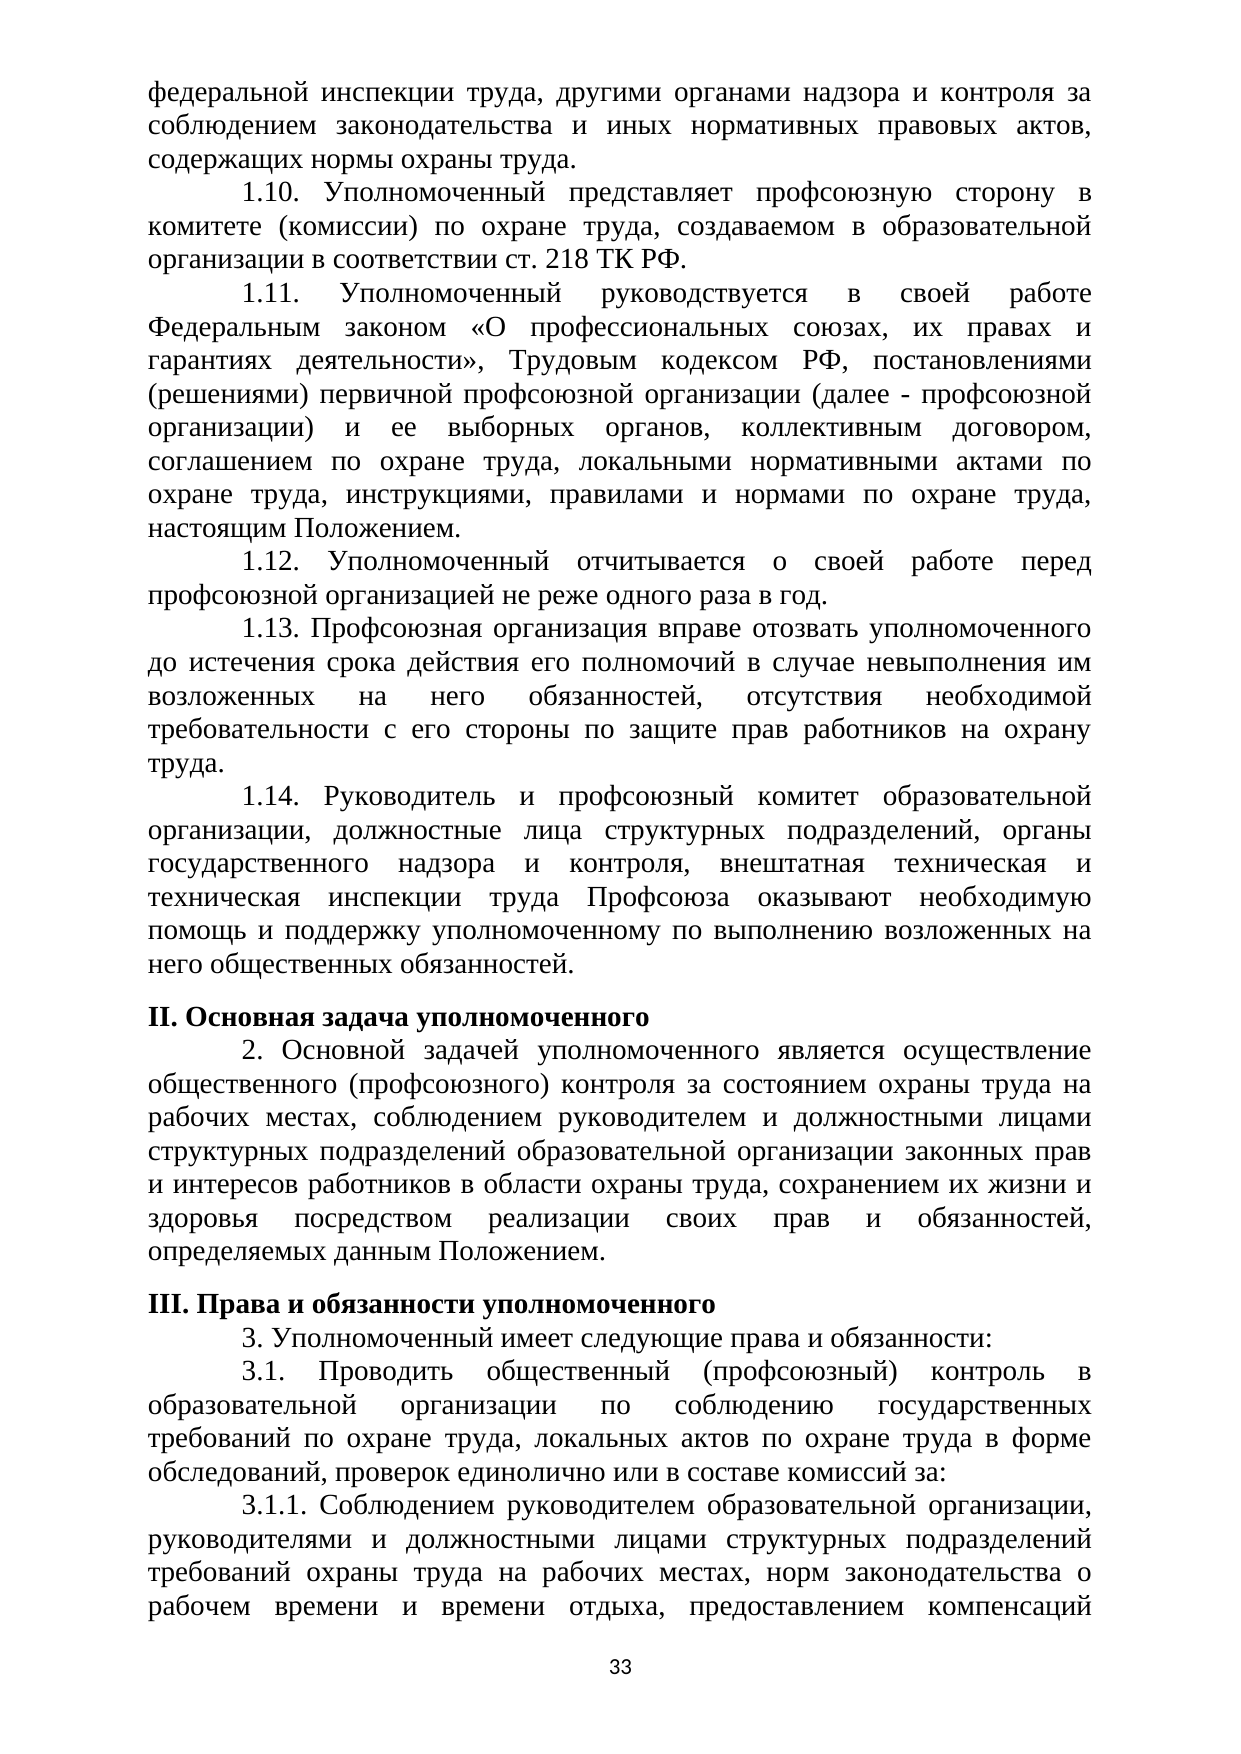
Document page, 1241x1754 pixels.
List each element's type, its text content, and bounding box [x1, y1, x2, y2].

text 1.14. Руководитель и профсоюзный комитет образовательной организации, должностные лица структурных подразделений, органы государственного надзора и контроля, внештатная техническая и техническая инспекции труда Профсоюза оказывают необходимую помощь и поддержку уполномоченному по выполнению возложенных на него общественных обязанностей. [148, 778, 1092, 979]
text 1.13. Профсоюзная организация вправе отозвать уполномоченного до истечения срока действия его полномочий в случае невыполнения им возложенных на него обязанностей, отсутствия необходимой требовательности с его стороны по защите прав работников на охрану труда. [148, 611, 1092, 778]
text федеральной инспекции труда, другими органами надзора и контроля за соблюдением законодательства и иных нормативных правовых актов, содержащих нормы охраны труда. [148, 74, 1092, 174]
text 1.12. Уполномоченный отчитывается о своей работе перед профсоюзной организацией не реже одного раза в год. [148, 543, 1092, 611]
text 2. Основной задачей уполномоченного является осуществление общественного (профсоюзного) контроля за состоянием охраны труда на рабочих местах, соблюдением руководителем и должностными лицами структурных подразделений образовательной организации законных прав и интересов работников в области охраны труда, сохранением их жизни и здоровья посредством реализации своих прав и обязанностей, определяемых данным Положением. [148, 1032, 1092, 1267]
text II. Основная задача уполномоченного [148, 999, 1092, 1032]
text 3.1.1. Соблюдением руководителем образовательной организации, руководителями и должностными лицами структурных подразделений требований охраны труда на рабочих местах, норм законодательства о рабочем времени и времени отдыха, предоставлением компенсаций [148, 1487, 1092, 1622]
text 3.1. Проводить общественный (профсоюзный) контроль в образовательной организации по соблюдению государственных требований по охране труда, локальных актов по охране труда в форме обследований, проверок единолично или в составе комиссий за: [148, 1353, 1092, 1487]
text 1.11. Уполномоченный руководствуется в своей работе Федеральным законом «О профессиональных союзах, их правах и гарантиях деятельности», Трудовым кодексом РФ, постановлениями (решениями) первичной профсоюзной организации (далее - профсоюзной организации) и ее выборных органов, коллективным договором, соглашением по охране труда, локальными нормативными актами по охране труда, инструкциями, правилами и нормами по охране труда, настоящим Положением. [148, 275, 1092, 543]
text 3. Уполномоченный имеет следующие права и обязанности: [148, 1320, 1092, 1353]
text 1.10. Уполномоченный представляет профсоюзную сторону в комитете (комиссии) по охране труда, создаваемом в образовательной организации в соответствии ст. 218 ТК РФ. [148, 174, 1092, 275]
text III. Права и обязанности уполномоченного [148, 1286, 1092, 1320]
